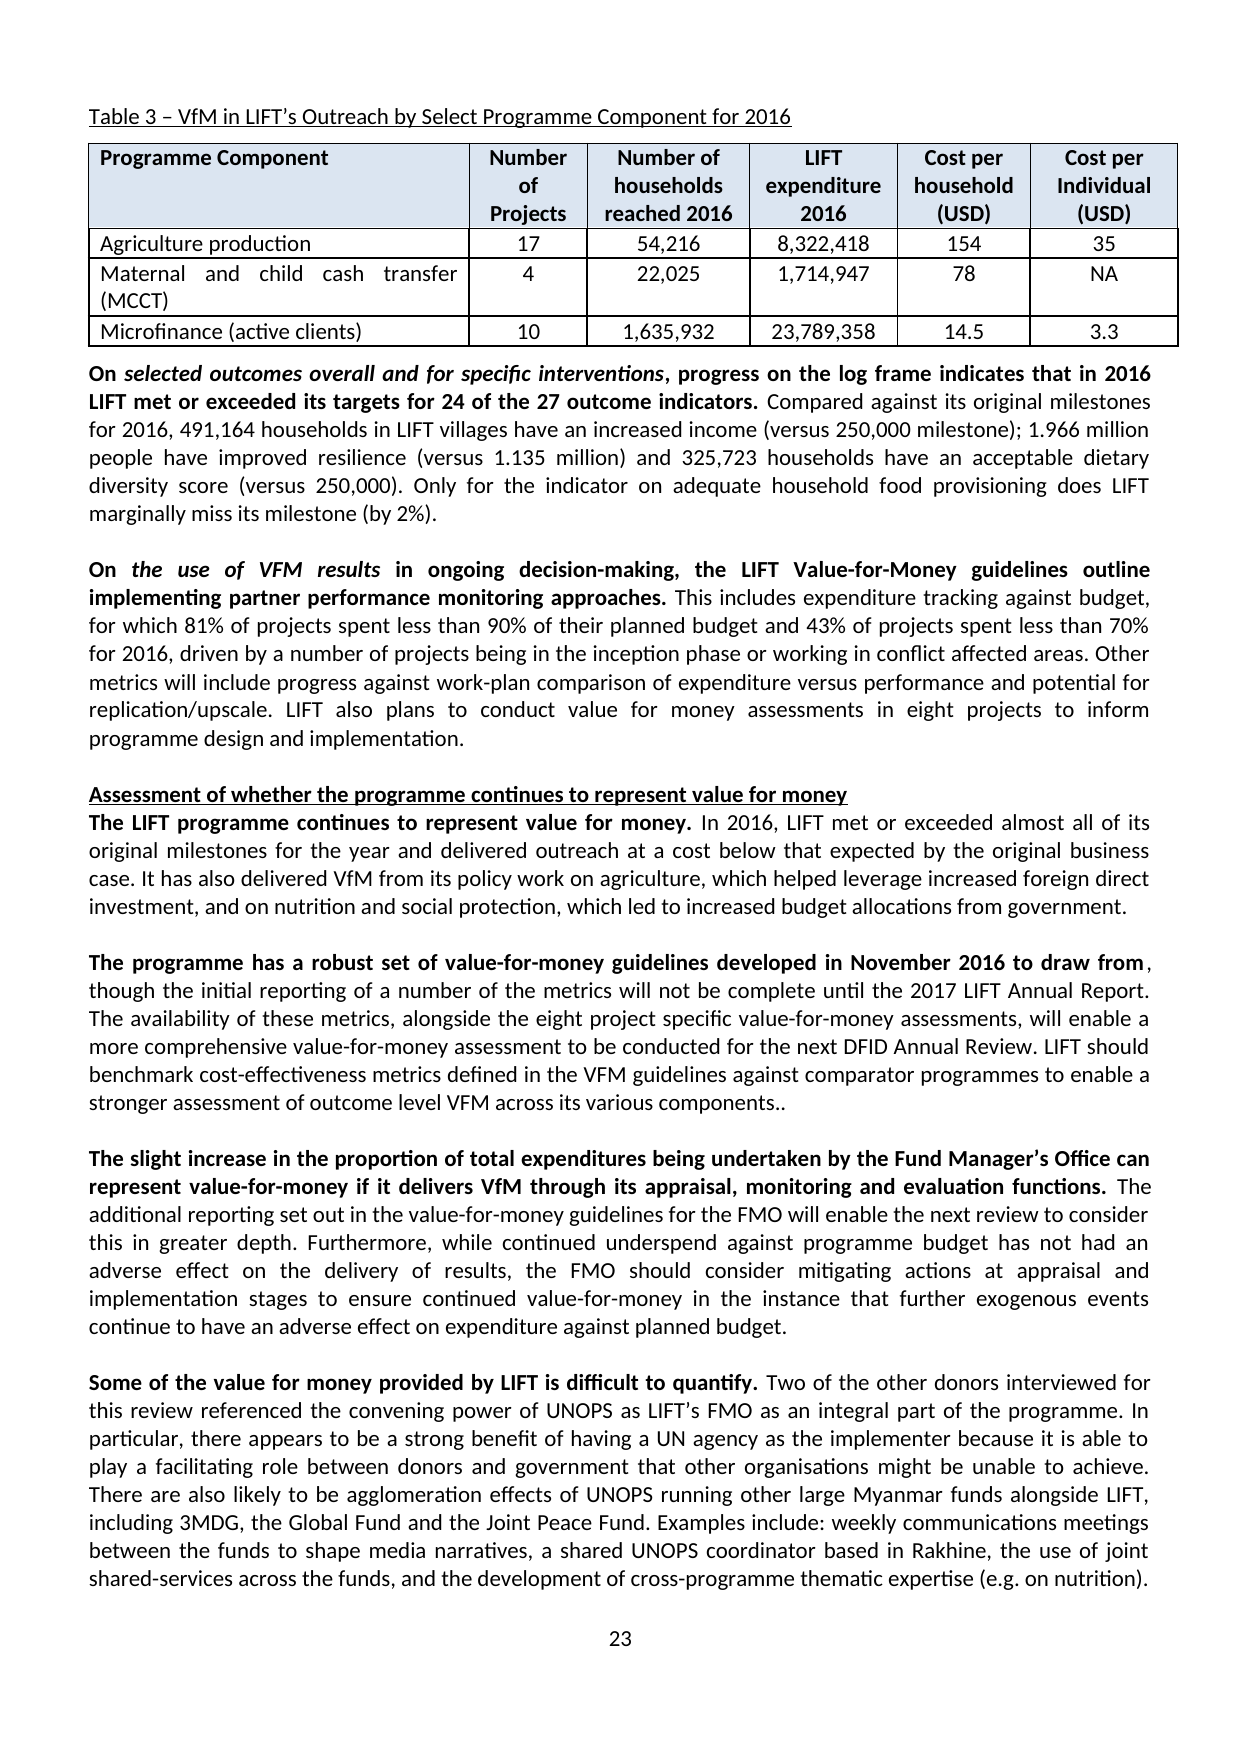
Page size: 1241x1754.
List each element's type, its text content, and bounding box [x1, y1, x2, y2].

table_cell 3.3 [1031, 317, 1177, 345]
text On the use of VFM results in ongoing decision-making, the LIFT Value-for-Money guidelines outline implementing partner performance monitoring approaches. This includes expenditure tracking against budget, for which 81% of projects spent less than 90% of their planned budget and 43% of projects spent less than 70% for 2016, driven by a number of projects being in the inception phase or working in conflict affected areas. Other metrics will include progress against work-plan comparison of expenditure versus performance and potential for replication/upscale. LIFT also plans to conduct value for money assessments in eight projects to inform programme design and implementation. [89, 556, 1152, 752]
table_cell 78 [898, 259, 1029, 315]
table_cell 23,789,358 [751, 317, 897, 345]
table_cell Agriculture production [90, 229, 468, 257]
table_header Cost per Individual (USD) [1031, 144, 1177, 227]
table_cell Microfinance (active clients) [90, 317, 468, 345]
table_cell 4 [470, 259, 586, 315]
table_cell 10 [470, 317, 586, 345]
table_header Cost per household (USD) [898, 144, 1030, 227]
table_cell 22,025 [588, 259, 749, 315]
table_header Number of households reached 2016 [588, 144, 749, 227]
table_cell 154 [898, 229, 1029, 257]
text The slight increase in the proportion of total expenditures being undertaken by the Fund Manager’s Office can represent value-for-money if it delivers VfM through its appraisal, monitoring and evaluation functions. The additional reporting set out in the value-for-money guidelines for the FMO will enable the next review to consider this in greater depth. Furthermore, while continued underspend against programme budget has not had an adverse effect on the delivery of results, the FMO should consider mitigating actions at appraisal and implementation stages to ensure continued value-for-money in the instance that further exogenous events continue to have an adverse effect on expenditure against planned budget. [89, 1144, 1152, 1340]
table_cell 1,714,947 [751, 259, 897, 315]
table_header Number of Projects [470, 144, 587, 227]
text On selected outcomes overall and for specific interventions, progress on the log frame indicates that in 2016 LIFT met or exceeded its targets for 24 of the 27 outcome indicators. Compared against its original milestones for 2016, 491,164 households in LIFT villages have an increased income (versus 250,000 milestone); 1.966 million people have improved resilience (versus 1.135 million) and 325,723 households have an acceptable dietary diversity score (versus 250,000). Only for the indicator on adequate household food provisioning does LIFT marginally miss its milestone (by 2%). [89, 359, 1152, 527]
table_header Programme Component [89, 144, 469, 227]
table_cell 54,216 [588, 229, 749, 257]
table_cell Maternal and child cash transfer (MCCT) [90, 259, 468, 315]
table_cell 17 [470, 229, 586, 257]
table_cell 35 [1031, 229, 1177, 257]
text Some of the value for money provided by LIFT is difficult to quantify. Two of the other donors interviewed for this review referenced the convening power of UNOPS as LIFT’s FMO as an integral part of the programme. In particular, there appears to be a strong benefit of having a UN agency as the implementer because it is able to play a facilitating role between donors and government that other organisations might be unable to achieve. There are also likely to be agglomeration effects of UNOPS running other large Myanmar funds alongside LIFT, including 3MDG, the Global Fund and the Joint Peace Fund. Examples include: weekly communications meetings between the funds to shape media narratives, a shared UNOPS coordinator based in Rakhine, the use of joint shared-services across the funds, and the development of cross-programme thematic expertise (e.g. on nutrition). [89, 1368, 1152, 1592]
subtitle Assessment of whether the programme continues to represent value for money [89, 780, 1152, 808]
table_cell 8,322,418 [751, 229, 897, 257]
table_cell 14.5 [898, 317, 1029, 345]
table_header LIFT expenditure 2016 [750, 144, 897, 227]
subtitle Table 3 – VfM in LIFT’s Outreach by Select Programme Component for 2016 [89, 102, 1152, 130]
text The programme has a robust set of value-for-money guidelines developed in November 2016 to draw from, though the initial reporting of a number of the metrics will not be complete until the 2017 LIFT Annual Report. The availability of these metrics, alongside the eight project specific value-for-money assessments, will enable a more comprehensive value-for-money assessment to be conducted for the next DFID Annual Review. LIFT should benchmark cost-effectiveness metrics defined in the VFM guidelines against comparator programmes to enable a stronger assessment of outcome level VFM across its various components.. [89, 948, 1152, 1116]
table_cell 1,635,932 [588, 317, 749, 345]
text The LIFT programme continues to represent value for money. In 2016, LIFT met or exceeded almost all of its original milestones for the year and delivered outreach at a cost below that expected by the original business case. It has also delivered VfM from its policy work on agriculture, which helped leverage increased foreign direct investment, and on nutrition and social protection, which led to increased budget allocations from government. [89, 808, 1152, 920]
table_cell NA [1031, 259, 1177, 315]
